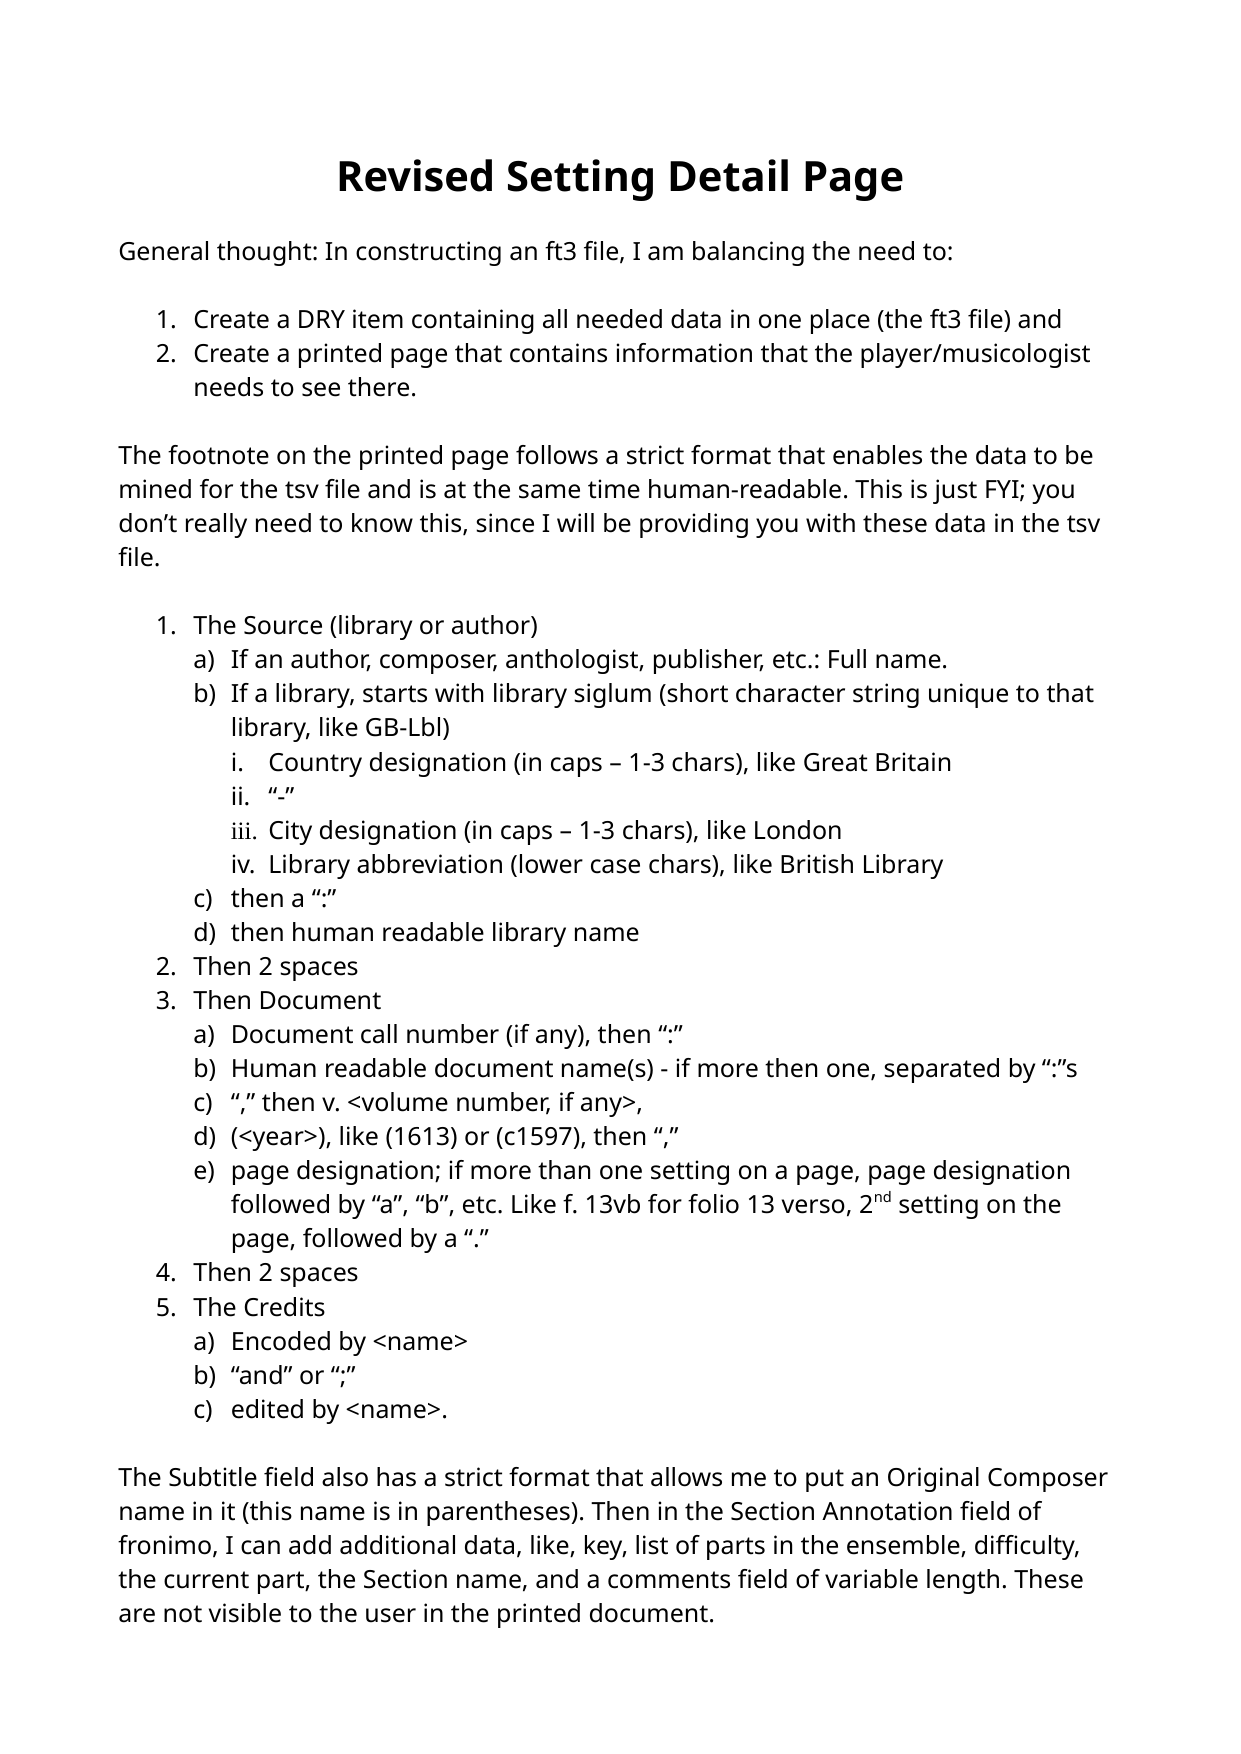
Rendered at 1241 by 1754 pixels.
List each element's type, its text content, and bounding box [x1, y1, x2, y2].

list “and” or “;” [193, 1357, 1122, 1391]
list If an author, composer, anthologist, publisher, etc.: Full name. [193, 642, 1122, 676]
list “,” then v. <volume number, if any>, [193, 1085, 1122, 1119]
list Create a printed page that contains information that the player/musicologist needs to see there. [156, 335, 1122, 403]
list Then 2 spaces [156, 1255, 1122, 1289]
list then a “:” [193, 880, 1122, 914]
list Create a DRY item containing all needed data in one place (the ft3 file) and [156, 301, 1122, 335]
list then human readable library name [193, 914, 1122, 948]
list Encoded by <name> [193, 1323, 1122, 1357]
list If a library, starts with library siglum (short character string unique to that library, like GB-Lbl) [193, 676, 1122, 744]
text General thought: In constructing an ft3 file, I am balancing the need to: [118, 233, 1122, 267]
list Then 2 spaces [156, 948, 1122, 983]
list Then Document [156, 983, 1122, 1017]
list The Credits [156, 1289, 1122, 1323]
list The Source (library or author) [156, 608, 1122, 642]
list Country designation (in caps – 1-3 chars), like Great Britain [231, 744, 1122, 778]
text The footnote on the printed page follows a strict format that enables the data to be mined for the tsv file and is at the same time human-readable. This is just FYI; you don’t really need to know this, since I will be providing you with these data in the tsv file. [118, 438, 1122, 574]
text The Subtitle field also has a strict format that allows me to put an Original Composer name in it (this name is in parentheses). Then in the Section Annotation field of fronimo, I can add additional data, like, key, list of parts in the ensemble, difficulty, the current part, the Section name, and a comments field of variable length. These are not visible to the user in the printed document. [118, 1459, 1122, 1630]
list Library abbreviation (lower case chars), like British Library [231, 846, 1122, 880]
subtitle Revised Setting Detail Page [118, 147, 1122, 204]
list Document call number (if any), then “:” [193, 1017, 1122, 1051]
list City designation (in caps – 1-3 chars), like London [231, 812, 1122, 846]
list Human readable document name(s) - if more then one, separated by “:”s [193, 1051, 1122, 1085]
list (<year>), like (1613) or (c1597), then “,” [193, 1119, 1122, 1153]
list page designation; if more than one setting on a page, page designation followed by “a”, “b”, etc. Like f. 13vb for folio 13 verso, 2nd setting on the page, followed by a “.” [193, 1153, 1122, 1255]
list “-” [231, 778, 1122, 812]
list edited by <name>. [193, 1391, 1122, 1425]
